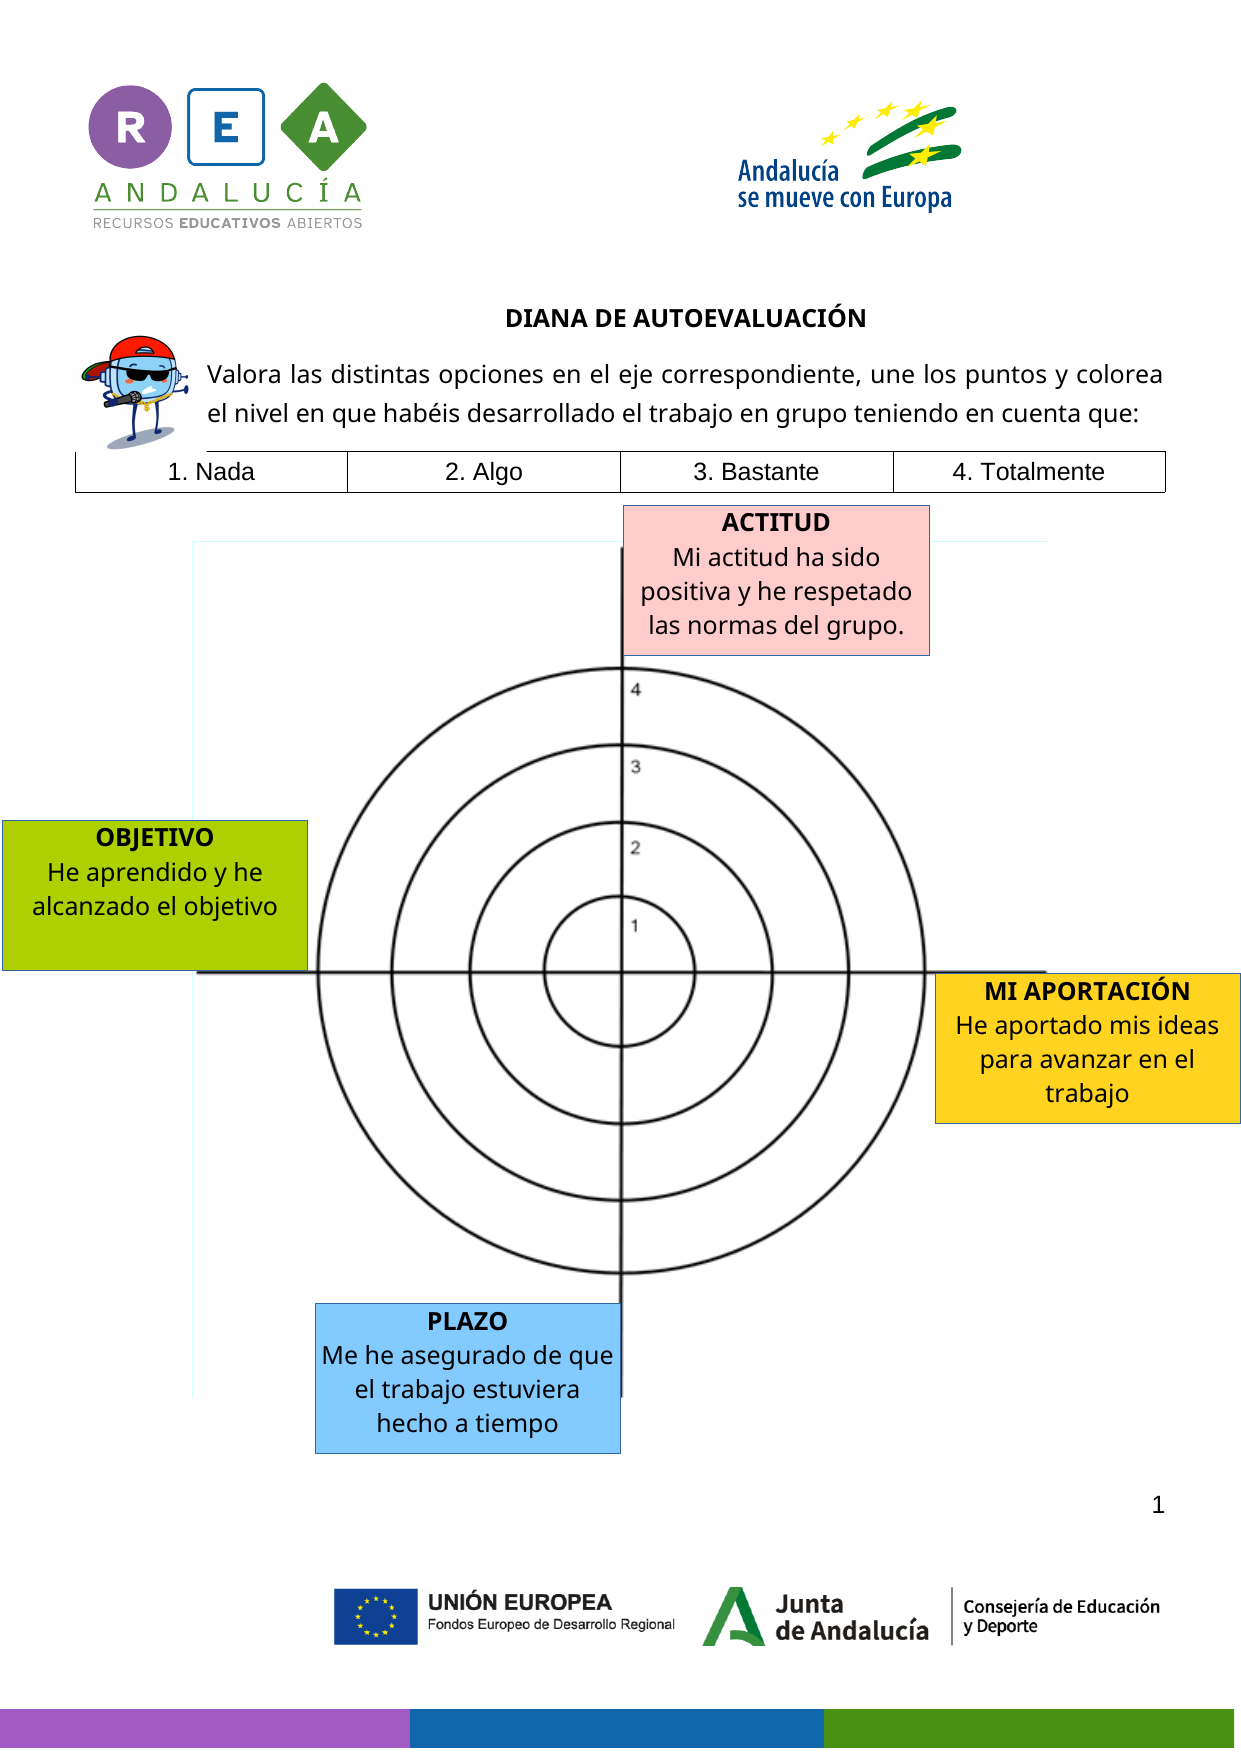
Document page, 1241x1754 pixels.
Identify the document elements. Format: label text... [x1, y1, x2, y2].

text DIANA DE AUTOEVALUACIÓN [75, 300, 1165, 334]
table_header 1. Nada [76, 452, 347, 492]
picture [75, 333, 207, 452]
table_header 2. Algo [348, 452, 620, 492]
text Valora las distintas opciones en el eje correspondiente, une los puntos y colorea el nivel en que habéis desarrollado el trabajo en grupo teniendo en cuenta que: [207, 356, 1165, 429]
picture [738, 100, 964, 213]
picture [0, 1501, 1235, 1748]
table_header 3. Bastante [621, 452, 893, 492]
table_header 4. Totalmente [894, 452, 1165, 492]
picture [75, 2, 381, 308]
